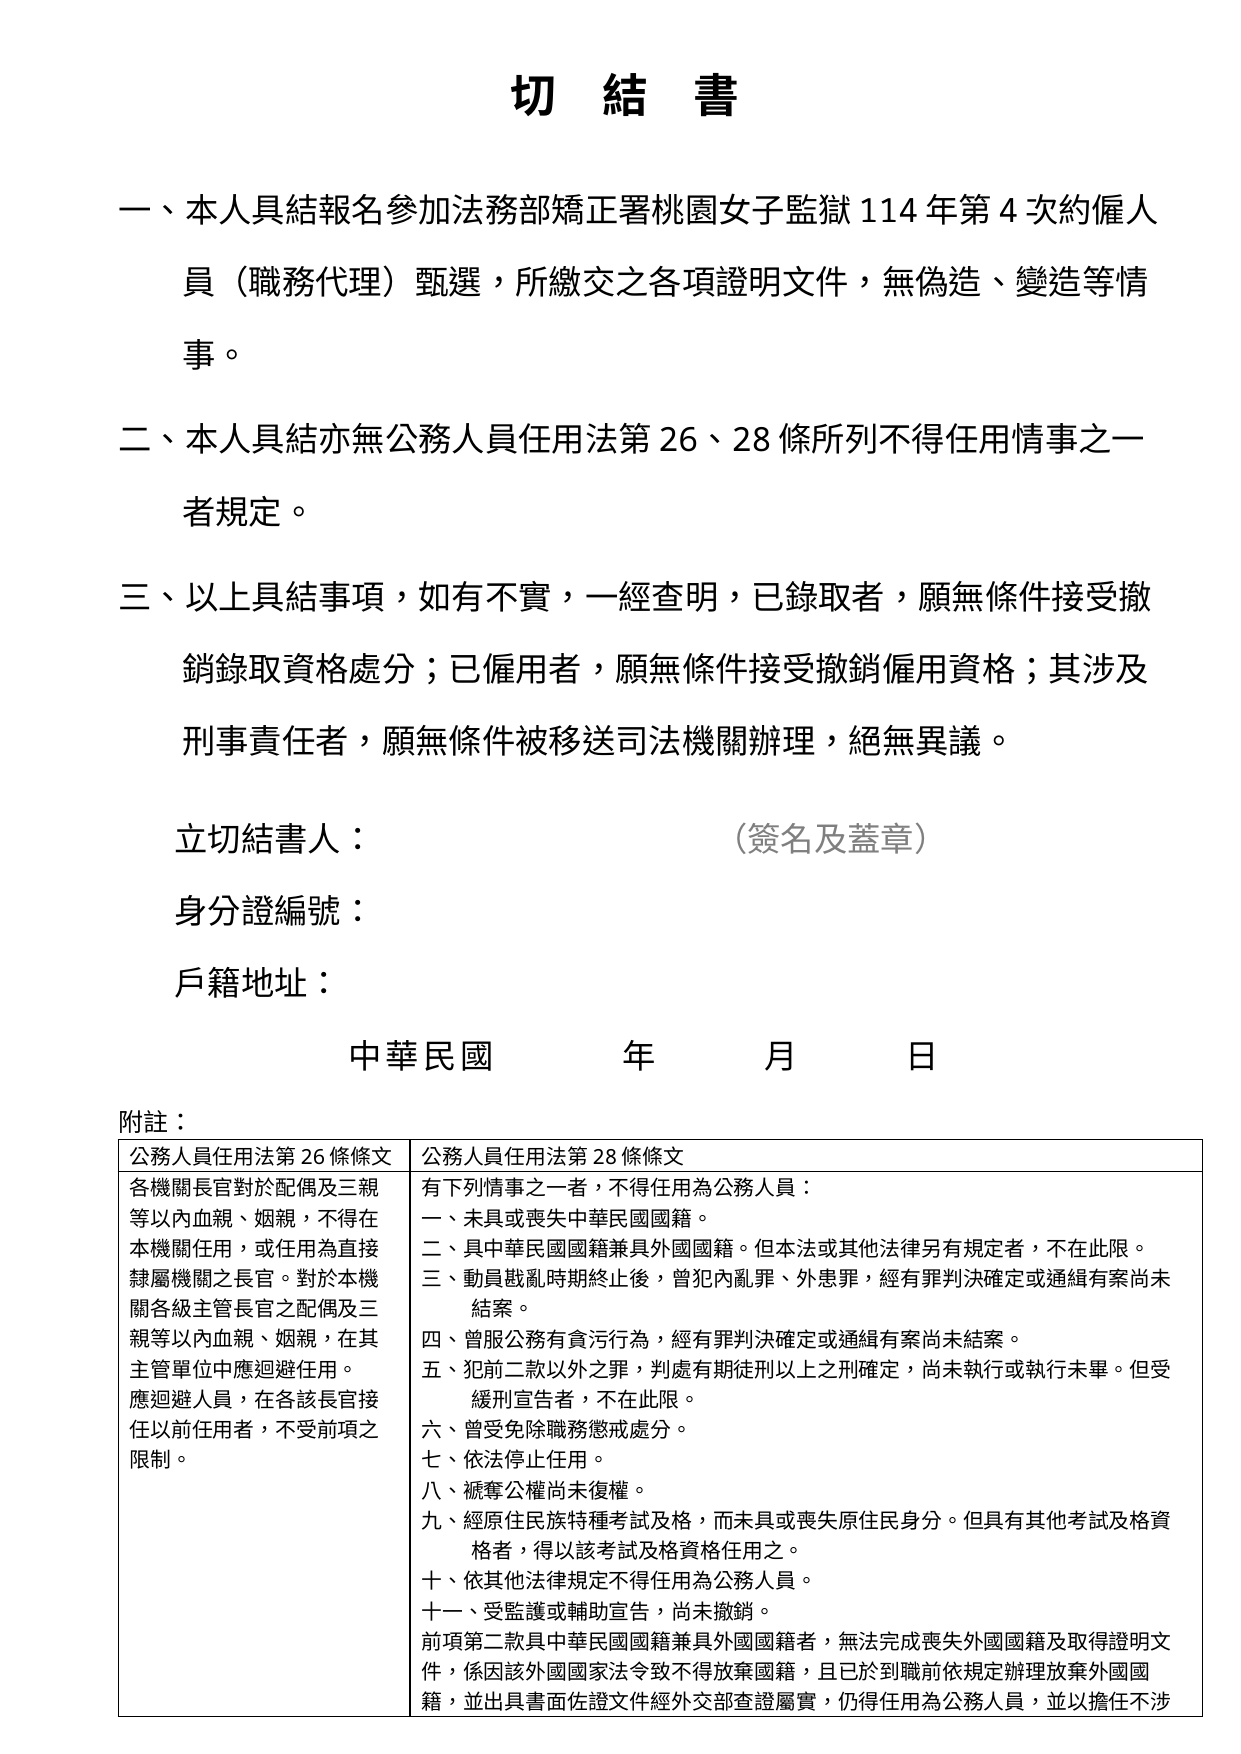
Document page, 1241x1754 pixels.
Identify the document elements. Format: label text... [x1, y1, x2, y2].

text 立切結書人： （簽名及蓋章） [174, 812, 1019, 861]
text 附註： [118, 1102, 1169, 1139]
text 一、本人具結報名參加法務部矯正署桃園女子監獄114年第4次約僱人員（職務代理）甄選，所繳交之各項證明文件，無偽造、變造等情事。 [118, 183, 1169, 377]
table_header 公務人員任用法第28條條文 [411, 1140, 1202, 1171]
text 身分證編號： [174, 885, 963, 933]
text 中華民國 年 月 日 [181, 1029, 1107, 1078]
text 二、本人具結亦無公務人員任用法第26、28條所列不得任用情事之一者規定。 [118, 413, 1169, 534]
table_cell 各機關長官對於配偶及三親等以內血親、姻親，不得在本機關任用，或任用為直接隸屬機關之長官。對於本機關各級主管長官之配偶及三親等以內血親、姻親，在其主管單位中應迴避任用。 應迴避人員，在各該長官接任以前任用者，不受前項之限制。 [119, 1172, 409, 1716]
table_header 公務人員任用法第26條條文 [119, 1140, 409, 1171]
text 切 結 書 [343, 59, 907, 125]
text 戶籍地址： [174, 957, 963, 1005]
table_cell 有下列情事之一者，不得任用為公務人員： 一、未具或喪失中華民國國籍。 二、具中華民國國籍兼具外國國籍。但本法或其他法律另有規定者，不在此限。 三、動員戡亂時期終止後，曾犯內亂罪、外患罪，經有罪判決確定或通緝有案尚未 結案。 四、曾服公務有貪污行為，經有罪判決確定或通緝有案尚未結案。 五、犯前二款以外之罪，判處有期徒刑以上之刑確定，尚未執行或執行未畢。但受 緩刑宣告者，不在此限。 六、曾受免除職務懲戒處分。 七、依法停止任用。 八、褫奪公權尚未復權。 九、經原住民族特種考試及格，而未具或喪失原住民身分。但具有其他考試及格資 格者，得以該考試及格資格任用之。 十、依其他法律規定不得任用為公務人員。 十一、受監護或輔助宣告，尚未撤銷。 前項第二款具中華民國國籍兼具外國國籍者，無法完成喪失外國國籍及取得證明文件，係因該外國國家法令致不得放棄國籍，且已於到職前依規定辦理放棄外國國籍，並出具書面佐證文件經外交部查證屬實，仍得任用為公務人員，並以擔任不涉 [411, 1172, 1202, 1716]
text 三、以上具結事項，如有不實，一經查明，已錄取者，願無條件接受撤銷錄取資格處分；已僱用者，願無條件接受撤銷僱用資格；其涉及刑事責任者，願無條件被移送司法機關辦理，絕無異議。 [118, 570, 1169, 763]
